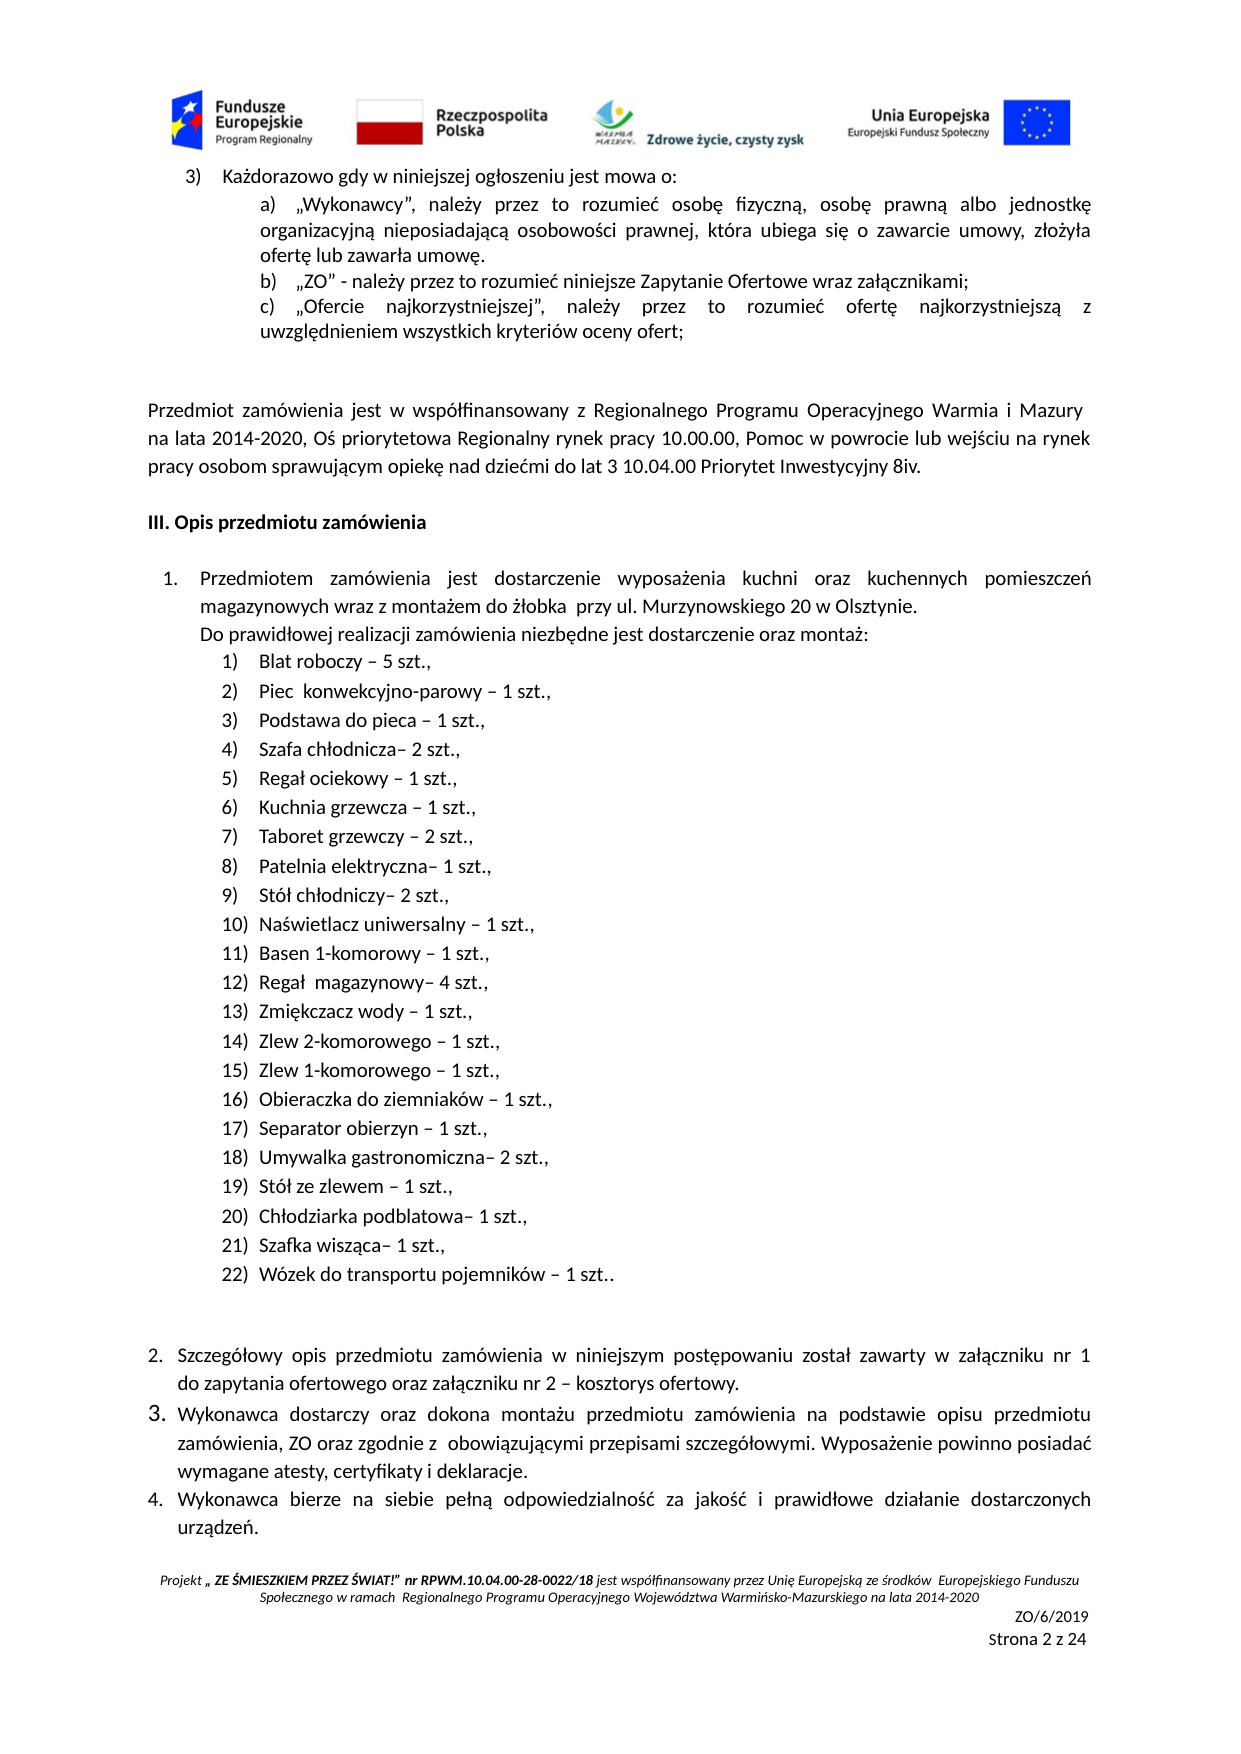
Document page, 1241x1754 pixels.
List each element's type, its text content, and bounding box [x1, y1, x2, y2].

list „Ofercie najkorzystniejszej”, należy przez to rozumieć ofertę najkorzystniejszą z uwzględnieniem wszystkich kryteriów oceny ofert; [260, 293, 1093, 344]
list Piec konwekcyjno-parowy – 1 szt., [221, 678, 1093, 703]
picture [147, 73, 1092, 164]
list Patelnia elektryczna– 1 szt., [221, 853, 1093, 878]
list Przedmiotem zamówienia jest dostarczenie wyposażenia kuchni oraz kuchennych pomieszczeń magazynowych wraz z montażem do żłobka przy ul. Murzynowskiego 20 w Olsztynie. [162, 565, 1093, 618]
list Taboret grzewczy – 2 szt., [221, 824, 1093, 849]
list Szafka wisząca– 1 szt., [221, 1232, 1093, 1257]
list Szafa chłodnicza– 2 szt., [221, 736, 1093, 762]
list Stół chłodniczy– 2 szt., [221, 882, 1093, 907]
list Umywalka gastronomiczna– 2 szt., [221, 1144, 1093, 1170]
list Wykonawca bierze na siebie pełną odpowiedzialność za jakość i prawidłowe działanie dostarczonych urządzeń. [148, 1486, 1093, 1540]
list Wykonawca dostarczy oraz dokona montażu przedmiotu zamówienia na podstawie opisu przedmiotu zamówienia, ZO oraz zgodnie z obowiązującymi przepisami szczegółowymi. Wyposażenie powinno posiadać wymagane atesty, certyfikaty i deklaracje. [148, 1398, 1093, 1484]
list Obieraczka do ziemniaków – 1 szt., [221, 1086, 1093, 1112]
list Blat roboczy – 5 szt., [221, 649, 1093, 674]
list „ZO” - należy przez to rozumieć niniejsze Zapytanie Ofertowe wraz załącznikami; [260, 268, 1093, 293]
list Zlew 1-komorowego – 1 szt., [221, 1057, 1093, 1082]
text Przedmiot zamówienia jest w współfinansowany z Regionalnego Programu Operacyjnego Warmia i Mazury na lata 2014-2020, Oś priorytetowa Regionalny rynek pracy 10.00.00, Pomoc w powrocie lub wejściu na rynek pracy osobom sprawującym opiekę nad dziećmi do lat 3 10.04.00 Priorytet Inwestycyjny 8iv. [148, 397, 1093, 479]
list Zlew 2-komorowego – 1 szt., [221, 1028, 1093, 1053]
list Basen 1-komorowy – 1 szt., [221, 940, 1093, 966]
list Stół ze zlewem – 1 szt., [221, 1174, 1093, 1199]
text III. Opis przedmiotu zamówienia [148, 509, 1093, 534]
list Każdorazowo gdy w niniejszej ogłoszeniu jest mowa o: [185, 164, 1093, 189]
text Do prawidłowej realizacji zamówienia niezbędne jest dostarczenie oraz montaż: [148, 621, 1093, 646]
list Kuchnia grzewcza – 1 szt., [221, 794, 1093, 820]
list Regał magazynowy– 4 szt., [221, 969, 1093, 995]
list Chłodziarka podblatowa– 1 szt., [221, 1203, 1093, 1228]
list „Wykonawcy”, należy przez to rozumieć osobę fizyczną, osobę prawną albo jednostkę organizacyjną nieposiadającą osobowości prawnej, która ubiega się o zawarcie umowy, złożyła ofertę lub zawarła umowę. [260, 192, 1093, 268]
list Separator obierzyn – 1 szt., [221, 1115, 1093, 1141]
list Regał ociekowy – 1 szt., [221, 765, 1093, 791]
list Naświetlacz uniwersalny – 1 szt., [221, 911, 1093, 937]
list Zmiękczacz wody – 1 szt., [221, 999, 1093, 1024]
list Wózek do transportu pojemników – 1 szt.. [221, 1261, 1093, 1287]
list Szczegółowy opis przedmiotu zamówienia w niniejszym postępowaniu został zawarty w załączniku nr 1 do zapytania ofertowego oraz załączniku nr 2 – kosztorys ofertowy. [148, 1342, 1093, 1395]
list Podstawa do pieca – 1 szt., [221, 707, 1093, 732]
